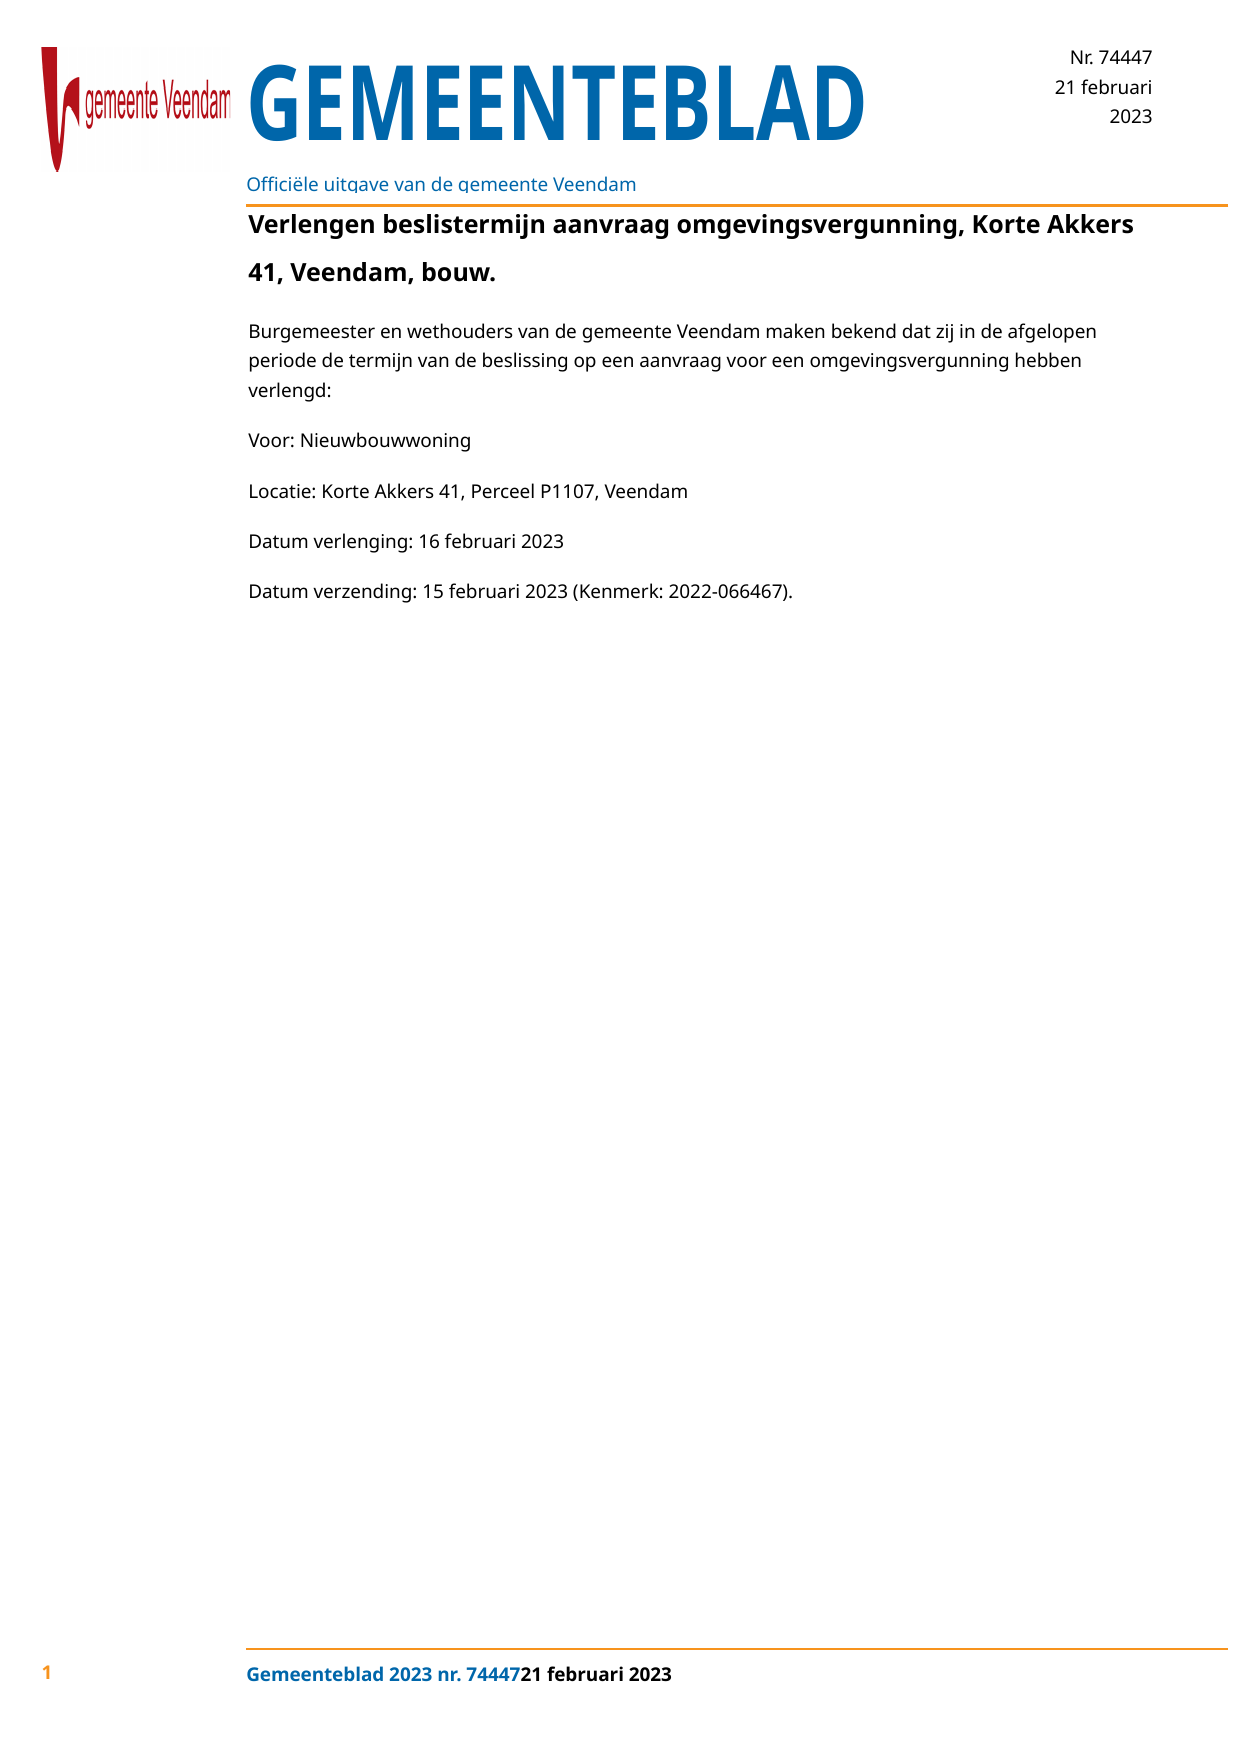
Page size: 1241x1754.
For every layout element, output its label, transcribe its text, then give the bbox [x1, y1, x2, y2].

text Burgemeester en wethouders van de gemeente Veendam maken bekend dat zij in de afgelopen periode de termijn van de beslissing op een aanvraag voor een omgevingsvergunning hebben verlengd: [248, 318, 1152, 403]
text Verlengen beslistermijn aanvraag omgevingsvergunning, Korte Akkers 41, Veendam, bouw. [248, 207, 1152, 288]
text Voor: Nieuwbouwwoning [248, 427, 1152, 453]
text Datum verlenging: 16 februari 2023 [248, 528, 1152, 554]
text Locatie: Korte Akkers 41, Perceel P1107, Veendam [248, 478, 1152, 504]
text Datum verzending: 15 februari 2023 (Kenmerk: 2022-066467). [248, 579, 1152, 604]
picture [41, 47, 231, 172]
